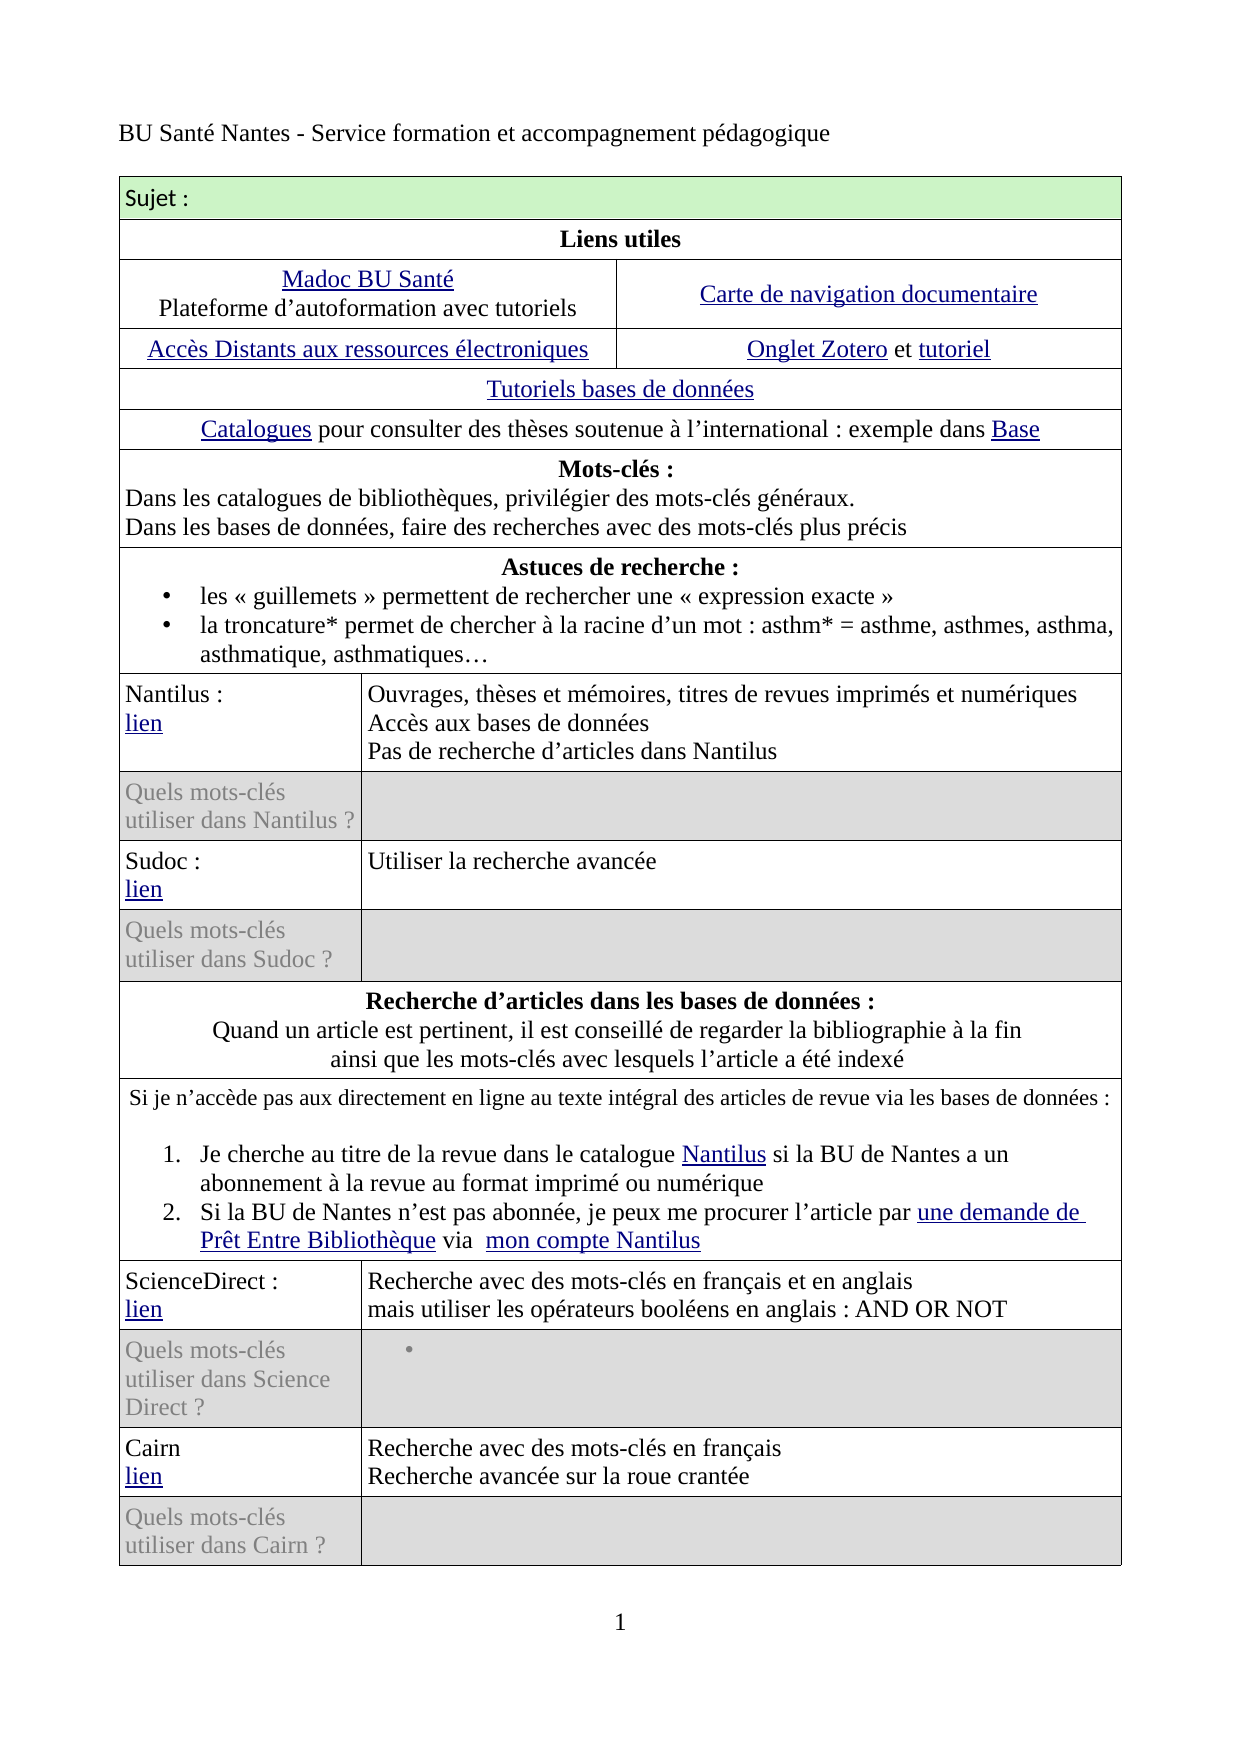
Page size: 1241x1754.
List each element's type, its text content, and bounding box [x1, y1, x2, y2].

table_cell Ouvrages, thèses et mémoires, titres de revues imprimés et numériques Accès aux bases de données Pas de recherche d’articles dans Nantilus [362, 674, 1121, 771]
table_cell Liens utiles [120, 220, 1121, 259]
table_cell Nantilus : lien [120, 674, 361, 771]
table_cell Catalogues pour consulter des thèses soutenue à l’international : exemple dans Base [120, 410, 1121, 449]
table_cell [362, 1497, 1121, 1565]
table_cell Quels mots-clés utiliser dans Science Direct ? [120, 1330, 361, 1427]
table_cell Quels mots-clés utiliser dans Sudoc ? [120, 910, 361, 981]
table_cell Quels mots-clés utiliser dans Nantilus ? [120, 772, 361, 840]
table_cell Accès Distants aux ressources électroniques [120, 329, 616, 368]
table_cell Recherche avec des mots-clés en français Recherche avancée sur la roue crantée [362, 1428, 1121, 1496]
table_cell Mots-clés : Dans les catalogues de bibliothèques, privilégier des mots-clés généraux. Dans les bases de données, faire des recherches avec des mots-clés plus précis [120, 450, 1121, 547]
table_cell Sudoc : lien [120, 841, 361, 909]
table_cell Recherche d’articles dans les bases de données : Quand un article est pertinent, il est conseillé de regarder la bibliographie à la fin ainsi que les mots-clés avec lesquels l’article a été indexé [120, 982, 1121, 1078]
table_cell Si je n’accède pas aux directement en ligne au texte intégral des articles de revue via les bases de données : Je cherche au titre de la revue dans le catalogue Nantilus si la BU de Nantes a un abonnement à la revue au format imprimé ou numérique Si la BU de Nantes n’est pas abonnée, je peux me procurer l’article par une demande de Prêt Entre Bibliothèque via mon compte Nantilus [120, 1079, 1121, 1260]
table_cell Carte de navigation documentaire [617, 260, 1121, 328]
table_cell Tutoriels bases de données [120, 369, 1121, 408]
table_cell Madoc BU Santé Plateforme d’autoformation avec tutoriels [120, 260, 616, 328]
table_header Sujet : [120, 177, 1121, 218]
table_cell Utiliser la recherche avancée [362, 841, 1121, 909]
table_cell [362, 772, 1121, 840]
table_cell [362, 910, 1121, 981]
table_cell Onglet Zotero et tutoriel [617, 329, 1121, 368]
table_cell [362, 1330, 1121, 1427]
table_cell ScienceDirect : lien [120, 1261, 361, 1329]
table_cell Recherche avec des mots-clés en français et en anglais mais utiliser les opérateurs booléens en anglais : AND OR NOT [362, 1261, 1121, 1329]
table_cell Quels mots-clés utiliser dans Cairn ? [120, 1497, 361, 1565]
table_cell Astuces de recherche : les « guillemets » permettent de rechercher une « expression exacte » la troncature* permet de chercher à la racine d’un mot : asthm* = asthme, asthmes, asthma, asthmatique, asthmatiques… [120, 548, 1121, 673]
table_cell Cairn lien [120, 1428, 361, 1496]
